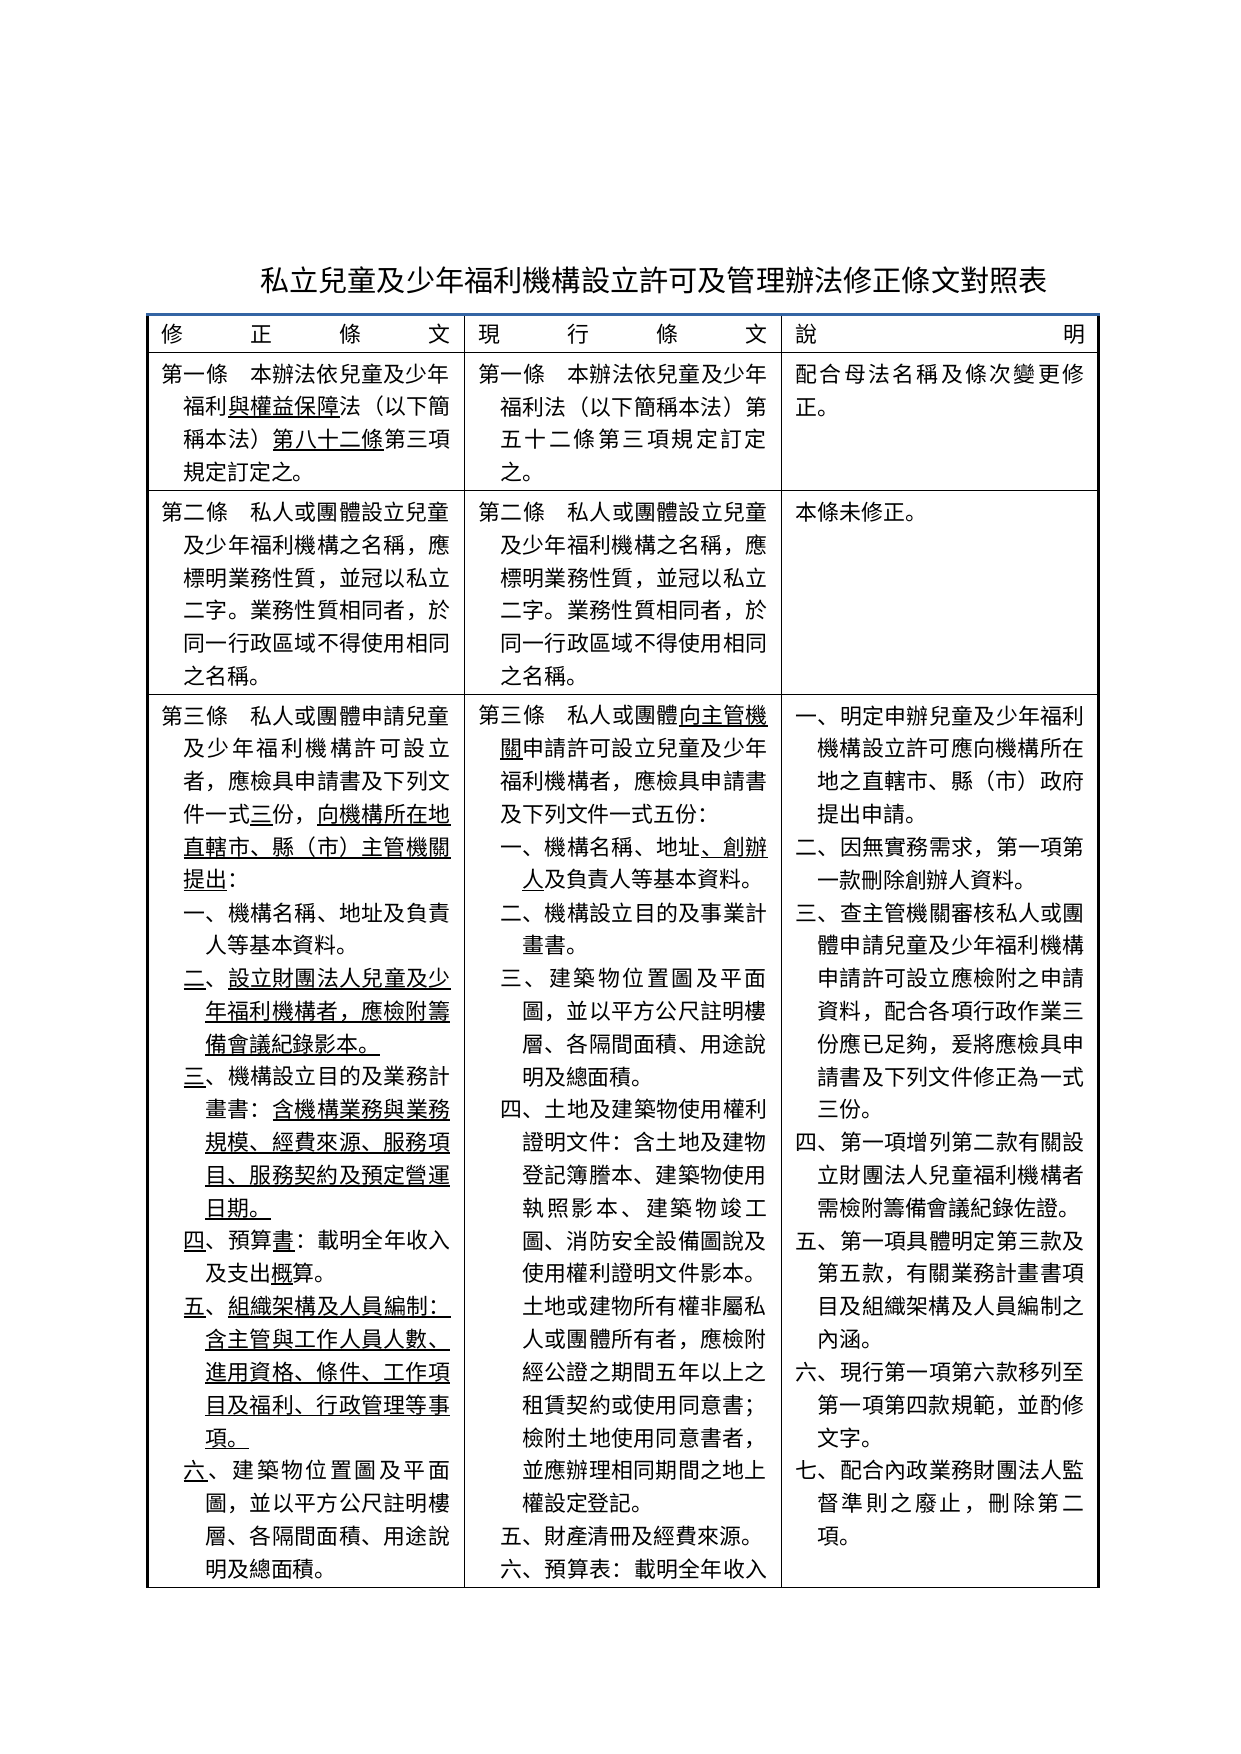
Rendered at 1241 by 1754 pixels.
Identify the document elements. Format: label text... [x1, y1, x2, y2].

table_header 私立兒童及少年福利機構設立許可及管理辦法修正條文對照表 [148, 208, 1098, 313]
table_cell 第三條 私人或團體向主管機關申請許可設立兒童及少年福利機構者，應檢具申請書及下列文件一式五份： 一、機構名稱、地址、創辦人及負責人等基本資料。 二、機構設立目的及事業計畫書。 三、建築物位置圖及平面圖，並以平方公尺註明樓層、各隔間面積、用途說明及總面積。 四、土地及建築物使用權利證明文件：含土地及建物登記簿謄本、建築物使用執照影本、建築物竣工圖、消防安全設備圖說及使用權利證明文件影本。土地或建物所有權非屬私人或團體所有者，應檢附經公證之期間五年以上之租賃契約或使用同意書；檢附土地使用同意書者，並應辦理相同期間之地上權設定登記。 五、財產清冊及經費來源。 六、預算表：載明全年收入 [465, 695, 781, 1587]
table_cell 第三條 私人或團體申請兒童及少年福利機構許可設立者，應檢具申請書及下列文件一式三份，向機構所在地直轄市、縣（市）主管機關提出： 一、機構名稱、地址及負責人等基本資料。 二、設立財團法人兒童及少年福利機構者，應檢附籌備會議紀錄影本。 三、機構設立目的及業務計畫書：含機構業務與業務規模、經費來源、服務項目、服務契約及預定營運日期。 四、預算書：載明全年收入及支出概算。 五、組織架構及人員編制：含主管與工作人員人數、進用資格、條件、工作項目及福利、行政管理等事項。 六、建築物位置圖及平面圖，並以平方公尺註明樓層、各隔間面積、用途說明及總面積。 [149, 695, 464, 1587]
table_cell 本條未修正。 [782, 491, 1097, 694]
table_cell 第一條 本辦法依兒童及少年福利與權益保障法（以下簡稱本法）第八十二條第三項規定訂定之。 [149, 353, 464, 490]
table_cell 配合母法名稱及條次變更修正。 [782, 353, 1097, 490]
table_cell 現行條文 [465, 316, 781, 352]
table_cell 第二條 私人或團體設立兒童及少年福利機構之名稱，應標明業務性質，並冠以私立二字。業務性質相同者，於同一行政區域不得使用相同之名稱。 [149, 491, 464, 694]
table_cell 第二條 私人或團體設立兒童及少年福利機構之名稱，應標明業務性質，並冠以私立二字。業務性質相同者，於同一行政區域不得使用相同之名稱。 [465, 491, 781, 694]
table_cell 修正條文 [149, 316, 464, 352]
table_cell 第一條 本辦法依兒童及少年福利法（以下簡稱本法）第五十二條第三項規定訂定之。 [465, 353, 781, 490]
table_cell 說明 [782, 316, 1097, 352]
table_cell 一、明定申辦兒童及少年福利機構設立許可應向機構所在地之直轄市、縣（市）政府提出申請。 二、因無實務需求，第一項第一款刪除創辦人資料。 三、查主管機關審核私人或團體申請兒童及少年福利機構申請許可設立應檢附之申請資料，配合各項行政作業三份應已足夠，爰將應檢具申請書及下列文件修正為一式三份。 四、第一項增列第二款有關設立財團法人兒童福利機構者需檢附籌備會議紀錄佐證。 五、第一項具體明定第三款及第五款，有關業務計畫書項目及組織架構及人員編制之內涵。 六、現行第一項第六款移列至第一項第四款規範，並酌修文字。 七、配合內政業務財團法人監督準則之廢止，刪除第二項。 [782, 695, 1097, 1587]
